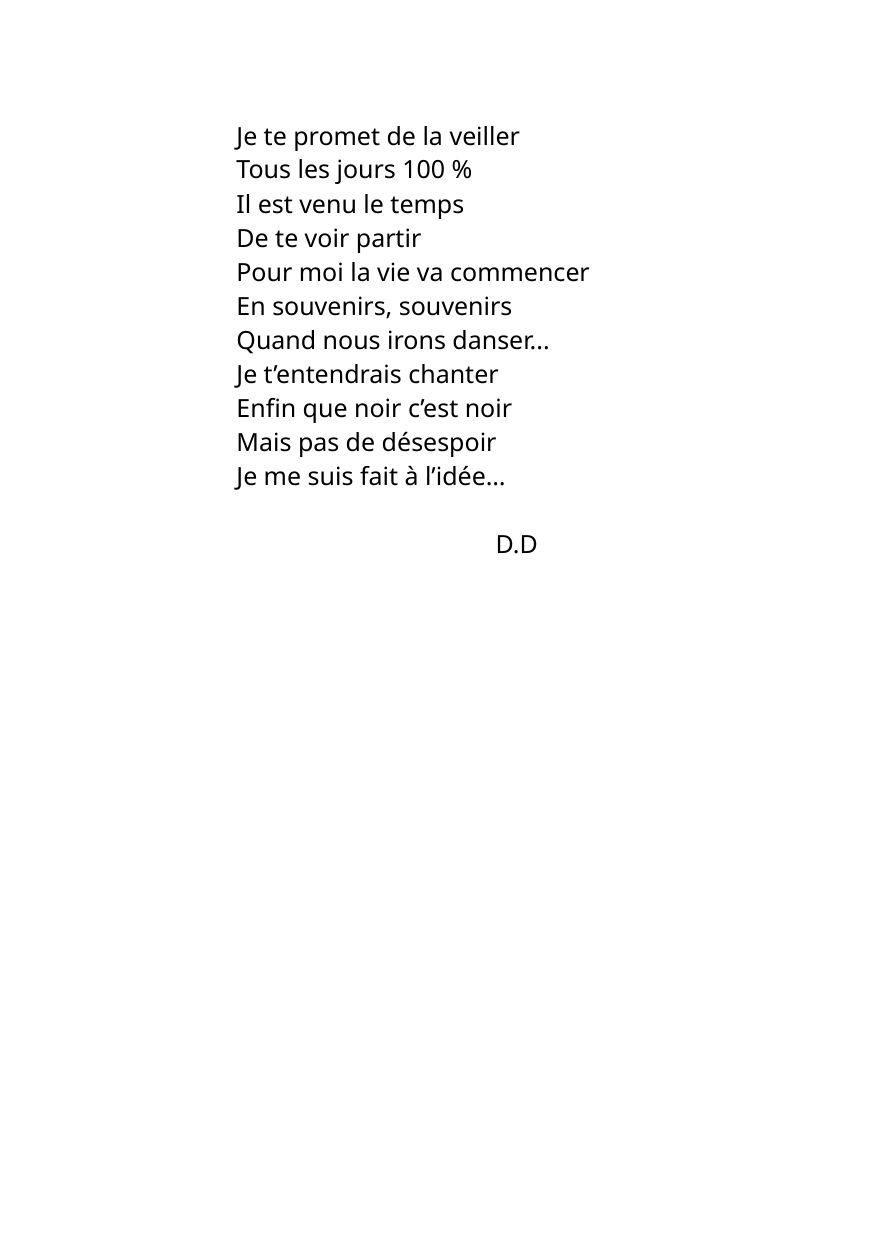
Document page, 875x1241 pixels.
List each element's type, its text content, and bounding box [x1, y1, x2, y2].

text D.D [236, 527, 756, 561]
text Mais pas de désespoir [236, 425, 756, 459]
text En souvenirs, souvenirs [236, 288, 756, 322]
text Je t’entendrais chanter [236, 357, 756, 391]
text Quand nous irons danser... [236, 322, 756, 357]
text Je me suis fait à l’idée… [236, 459, 756, 493]
text Il est venu le temps [236, 186, 756, 220]
text Je te promet de la veiller [236, 118, 756, 152]
text Enfin que noir c’est noir [236, 391, 756, 425]
text Pour moi la vie va commencer [236, 254, 756, 288]
text De te voir partir [236, 220, 756, 254]
text Tous les jours 100 % [236, 152, 756, 186]
